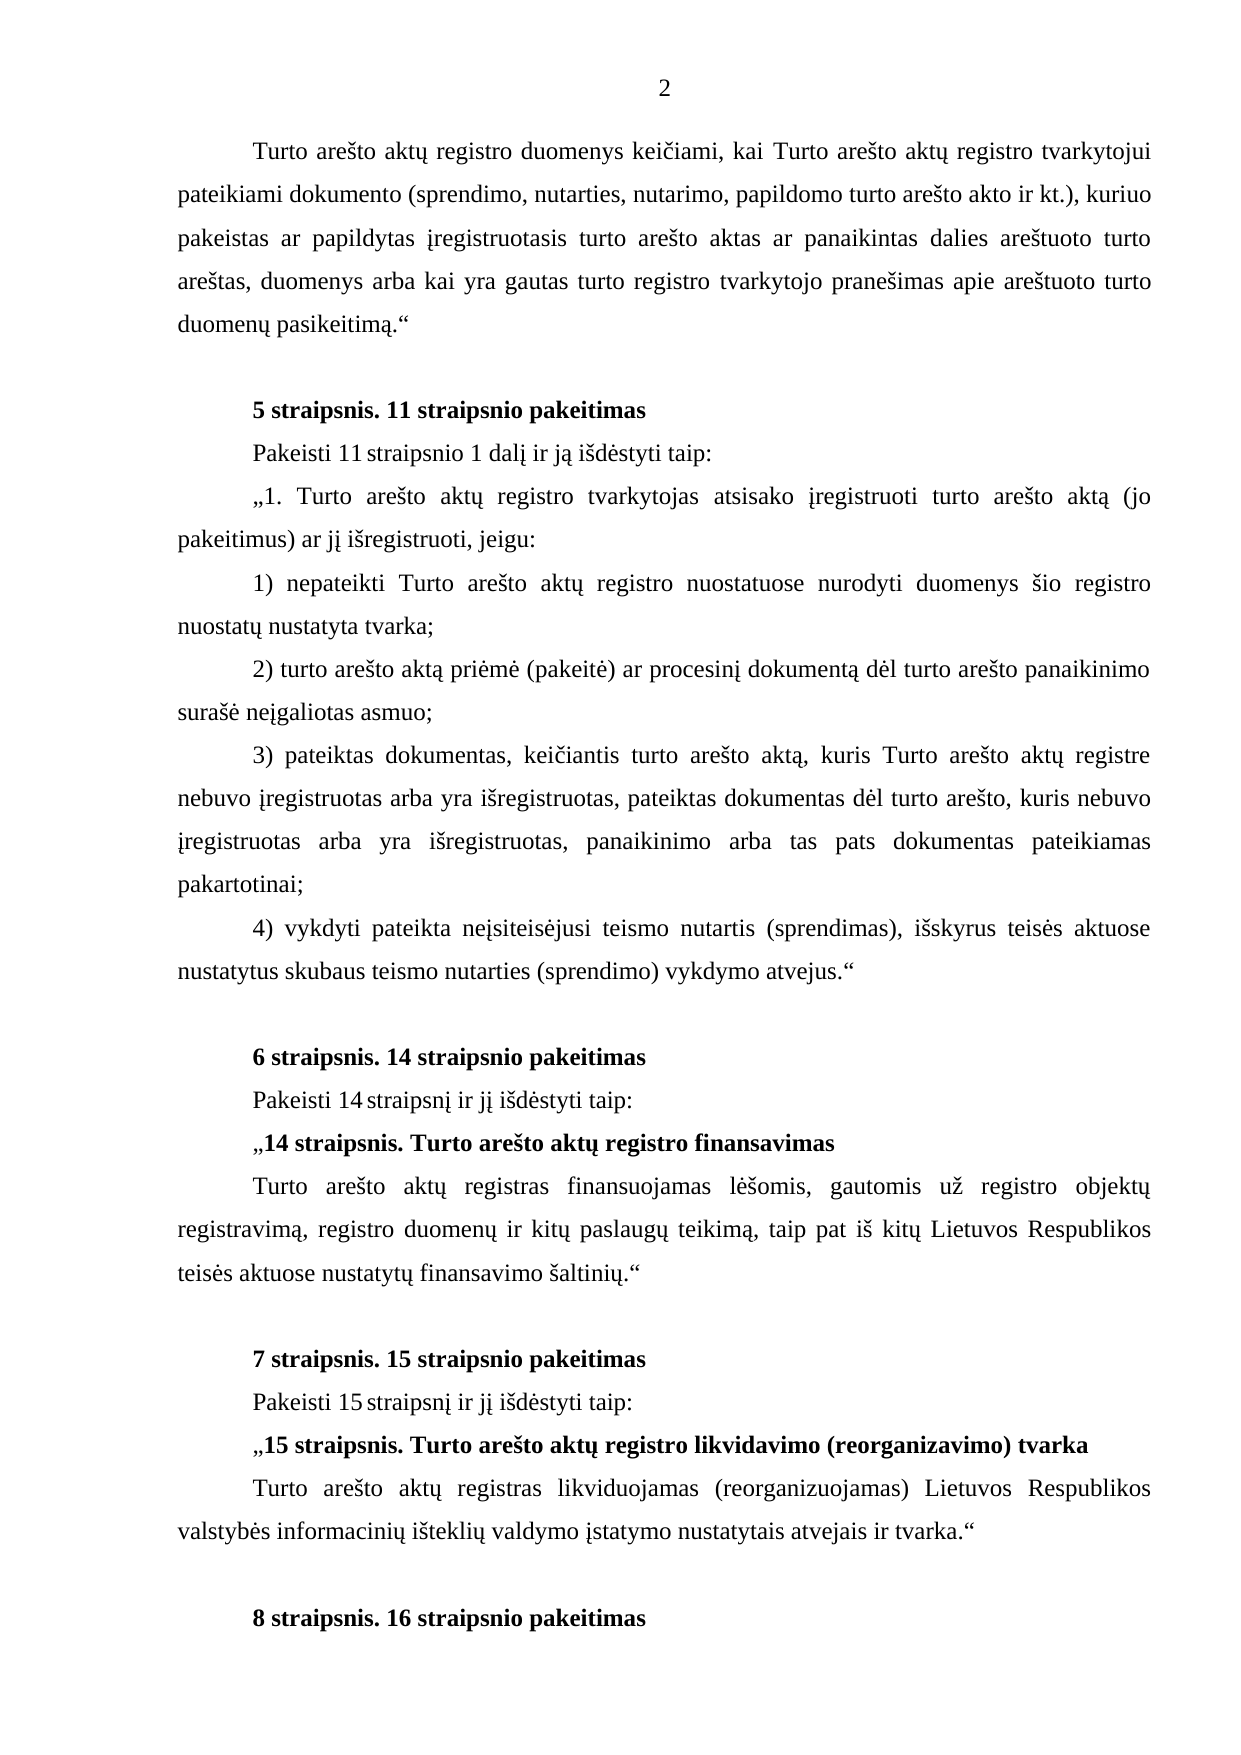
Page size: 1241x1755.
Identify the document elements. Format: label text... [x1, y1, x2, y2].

text Pakeisti 14 straipsnį ir jį išdėstyti taip: [177, 1085, 1152, 1114]
text „15 straipsnis. Turto arešto aktų registro likvidavimo (reorganizavimo) tvarka [177, 1430, 1152, 1459]
text 7 straipsnis. 15 straipsnio pakeitimas [177, 1344, 1152, 1373]
text Pakeisti 15 straipsnį ir jį išdėstyti taip: [177, 1387, 1152, 1416]
text 3) pateiktas dokumentas, keičiantis turto arešto aktą, kuris Turto arešto aktų registre nebuvo įregistruotas arba yra išregistruotas, pateiktas dokumentas dėl turto arešto, kuris nebuvo įregistruotas arba yra išregistruotas, panaikinimo arba tas pats dokumentas pateikiamas pakartotinai; [177, 740, 1152, 898]
text „14 straipsnis. Turto arešto aktų registro finansavimas [177, 1128, 1152, 1157]
text Turto arešto aktų registras finansuojamas lėšomis, gautomis už registro objektų registravimą, registro duomenų ir kitų paslaugų teikimą, taip pat iš kitų Lietuvos Respublikos teisės aktuose nustatytų finansavimo šaltinių.“ [177, 1171, 1152, 1286]
text „1. Turto arešto aktų registro tvarkytojas atsisako įregistruoti turto arešto aktą (jo pakeitimus) ar jį išregistruoti, jeigu: [177, 481, 1152, 553]
text 6 straipsnis. 14 straipsnio pakeitimas [177, 1042, 1152, 1071]
text 4) vykdyti pateikta neįsiteisėjusi teismo nutartis (sprendimas), išskyrus teisės aktuose nustatytus skubaus teismo nutarties (sprendimo) vykdymo atvejus.“ [177, 913, 1152, 984]
text 1) nepateikti Turto arešto aktų registro nuostatuose nurodyti duomenys šio registro nuostatų nustatyta tvarka; [177, 568, 1152, 639]
text 2) turto arešto aktą priėmė (pakeitė) ar procesinį dokumentą dėl turto arešto panaikinimo surašė neįgaliotas asmuo; [177, 654, 1152, 726]
text Turto arešto aktų registras likviduojamas (reorganizuojamas) Lietuvos Respublikos valstybės informacinių išteklių valdymo įstatymo nustatytais atvejais ir tvarka.“ [177, 1473, 1152, 1545]
text Pakeisti 11 straipsnio 1 dalį ir ją išdėstyti taip: [177, 438, 1152, 467]
text 5 straipsnis. 11 straipsnio pakeitimas [177, 395, 1152, 424]
text Turto arešto aktų registro duomenys keičiami, kai Turto arešto aktų registro tvarkytojui pateikiami dokumento (sprendimo, nutarties, nutarimo, papildomo turto arešto akto ir kt.), kuriuo pakeistas ar papildytas įregistruotasis turto arešto aktas ar panaikintas dalies areštuoto turto areštas, duomenys arba kai yra gautas turto registro tvarkytojo pranešimas apie areštuoto turto duomenų pasikeitimą.“ [177, 136, 1152, 338]
text 8 straipsnis. 16 straipsnio pakeitimas [177, 1603, 1152, 1631]
